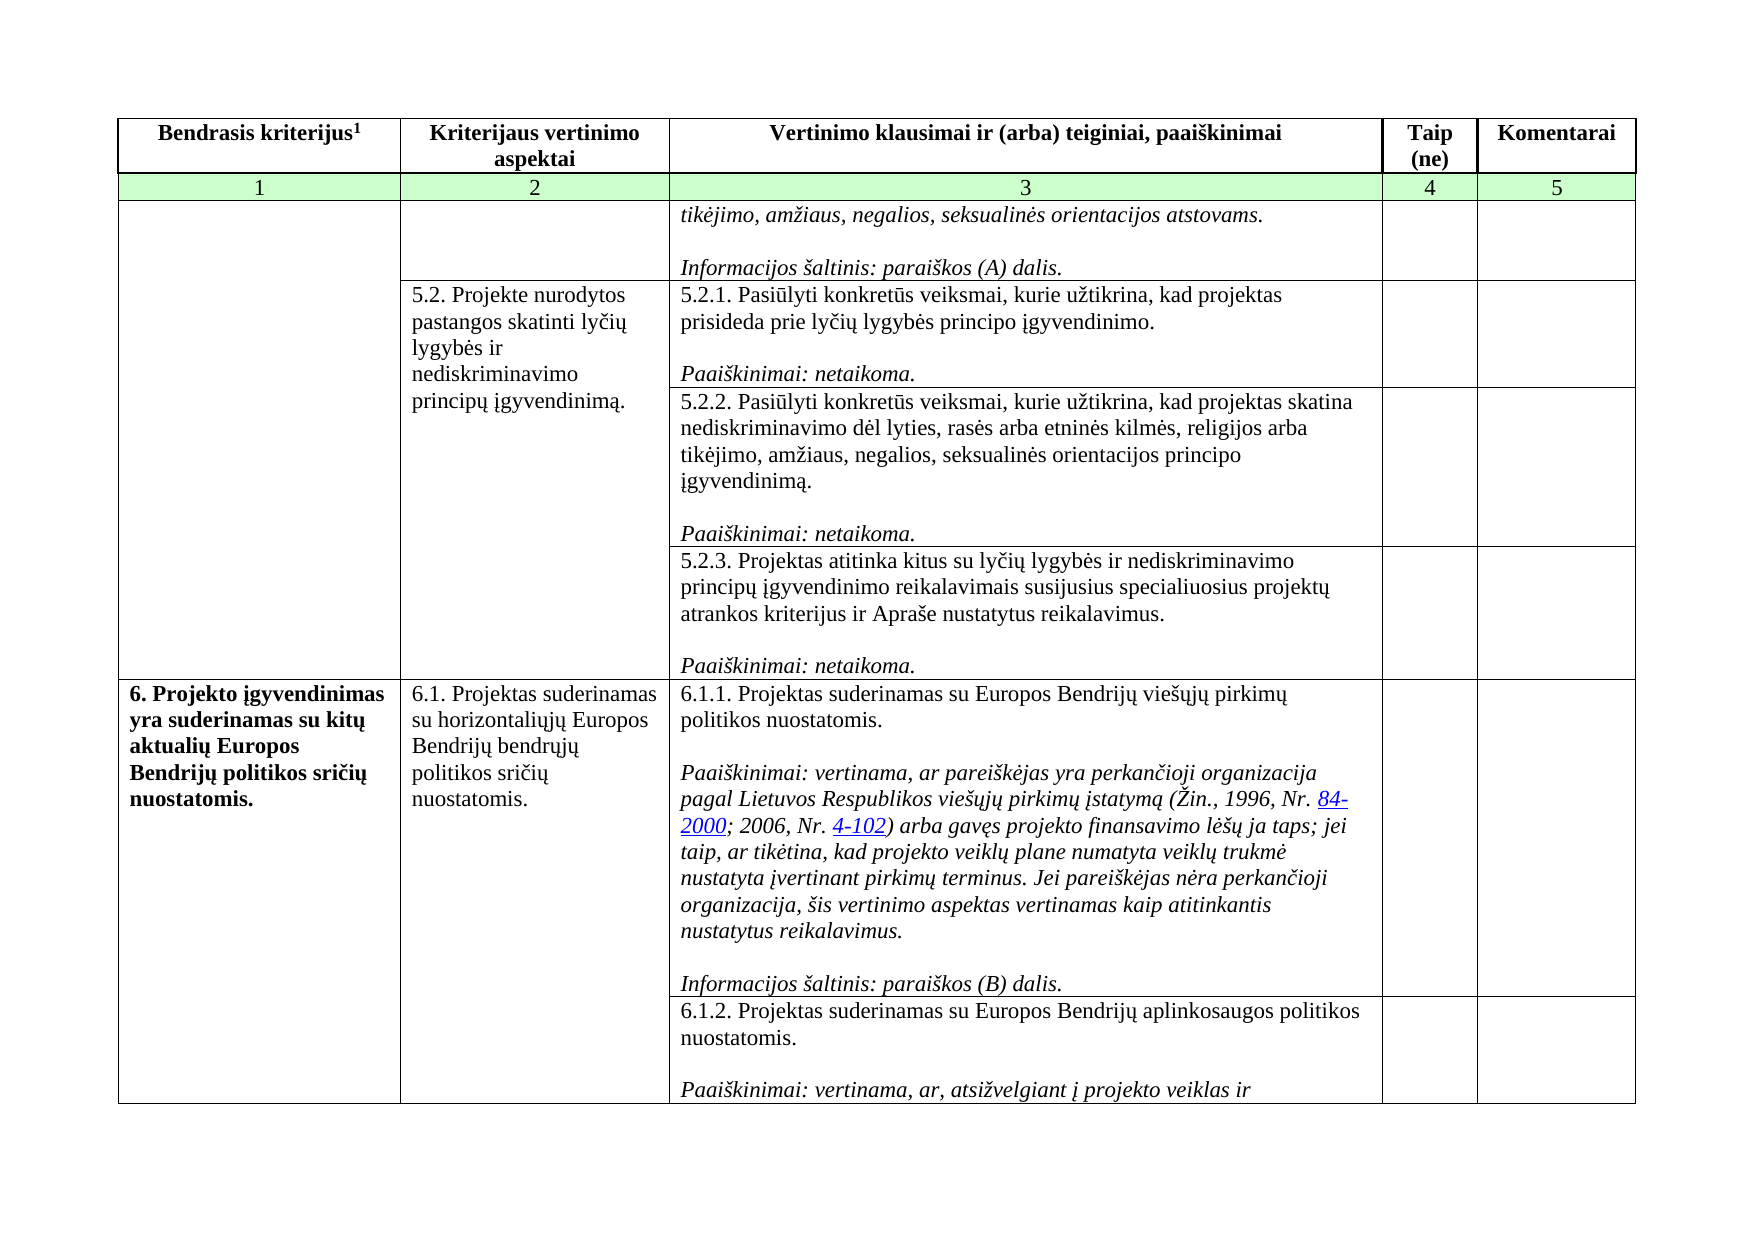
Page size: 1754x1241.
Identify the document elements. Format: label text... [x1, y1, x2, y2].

table_cell 4 [1383, 174, 1477, 200]
table_cell [1383, 680, 1477, 996]
table_cell 5.2. Projekte nurodytos pastangos skatinti lyčių lygybės ir nediskriminavimo principų įgyvendinimą. [401, 281, 669, 679]
table_cell [1478, 281, 1635, 387]
table_cell 6. Projekto įgyvendinimas yra suderinamas su kitų aktualių Europos Bendrijų politikos sričių nuostatomis. [119, 680, 400, 1103]
table_cell 6.1.1. Projektas suderinamas su Europos Bendrijų viešųjų pirkimų politikos nuostatomis. Paaiškinimai: vertinama, ar pareiškėjas yra perkančioji organizacija pagal Lietuvos Respublikos viešųjų pirkimų įstatymą (Žin., 1996, Nr. 84-2000; 2006, Nr. 4-102) arba gavęs projekto finansavimo lėšų ja taps; jei taip, ar tikėtina, kad projekto veiklų plane numatyta veiklų trukmė nustatyta įvertinant pirkimų terminus. Jei pareiškėjas nėra perkančioji organizacija, šis vertinimo aspektas vertinamas kaip atitinkantis nustatytus reikalavimus. Informacijos šaltinis: paraiškos (B) dalis. [670, 680, 1382, 996]
table_cell 3 [670, 174, 1382, 200]
table_cell 2 [401, 174, 669, 200]
table_cell [1383, 201, 1477, 280]
table_header Bendrasis kriterijus1 [119, 119, 400, 172]
table_cell [1383, 997, 1477, 1103]
table_cell [1478, 680, 1635, 996]
table_cell 6.1. Projektas suderinamas su horizontaliųjų Europos Bendrijų bendrųjų politikos sričių nuostatomis. [401, 680, 669, 1103]
table_cell [1383, 388, 1477, 546]
table_cell 5.2.1. Pasiūlyti konkretūs veiksmai, kurie užtikrina, kad projektas prisideda prie lyčių lygybės principo įgyvendinimo. Paaiškinimai: netaikoma. [670, 281, 1382, 387]
table_cell [401, 201, 669, 280]
table_header Vertinimo klausimai ir (arba) teiginiai, paaiškinimai [670, 119, 1381, 172]
table_cell [1478, 547, 1635, 679]
table_cell 5.2.2. Pasiūlyti konkretūs veiksmai, kurie užtikrina, kad projektas skatina nediskriminavimo dėl lyties, rasės arba etninės kilmės, religijos arba tikėjimo, amžiaus, negalios, seksualinės orientacijos principo įgyvendinimą. Paaiškinimai: netaikoma. [670, 388, 1382, 546]
table_cell [1383, 547, 1477, 679]
table_cell [1478, 388, 1635, 546]
table_header Kriterijaus vertinimo aspektai [401, 119, 669, 172]
table_header Taip (ne) [1384, 119, 1476, 172]
table_cell [1478, 997, 1635, 1103]
table_header Komentarai [1479, 119, 1635, 172]
table_cell [119, 201, 400, 679]
table_cell 6.1.2. Projektas suderinamas su Europos Bendrijų aplinkosaugos politikos nuostatomis. Paaiškinimai: vertinama, ar, atsižvelgiant į projekto veiklas ir [670, 997, 1382, 1103]
table_cell [1383, 281, 1477, 387]
table_cell 1 [119, 174, 400, 200]
table_cell 5 [1478, 174, 1635, 200]
table_cell 5.2.3. Projektas atitinka kitus su lyčių lygybės ir nediskriminavimo principų įgyvendinimo reikalavimais susijusius specialiuosius projektų atrankos kriterijus ir Apraše nustatytus reikalavimus. Paaiškinimai: netaikoma. [670, 547, 1382, 679]
table_cell [1478, 201, 1635, 280]
table_cell tikėjimo, amžiaus, negalios, seksualinės orientacijos atstovams. Informacijos šaltinis: paraiškos (A) dalis. [670, 201, 1382, 280]
